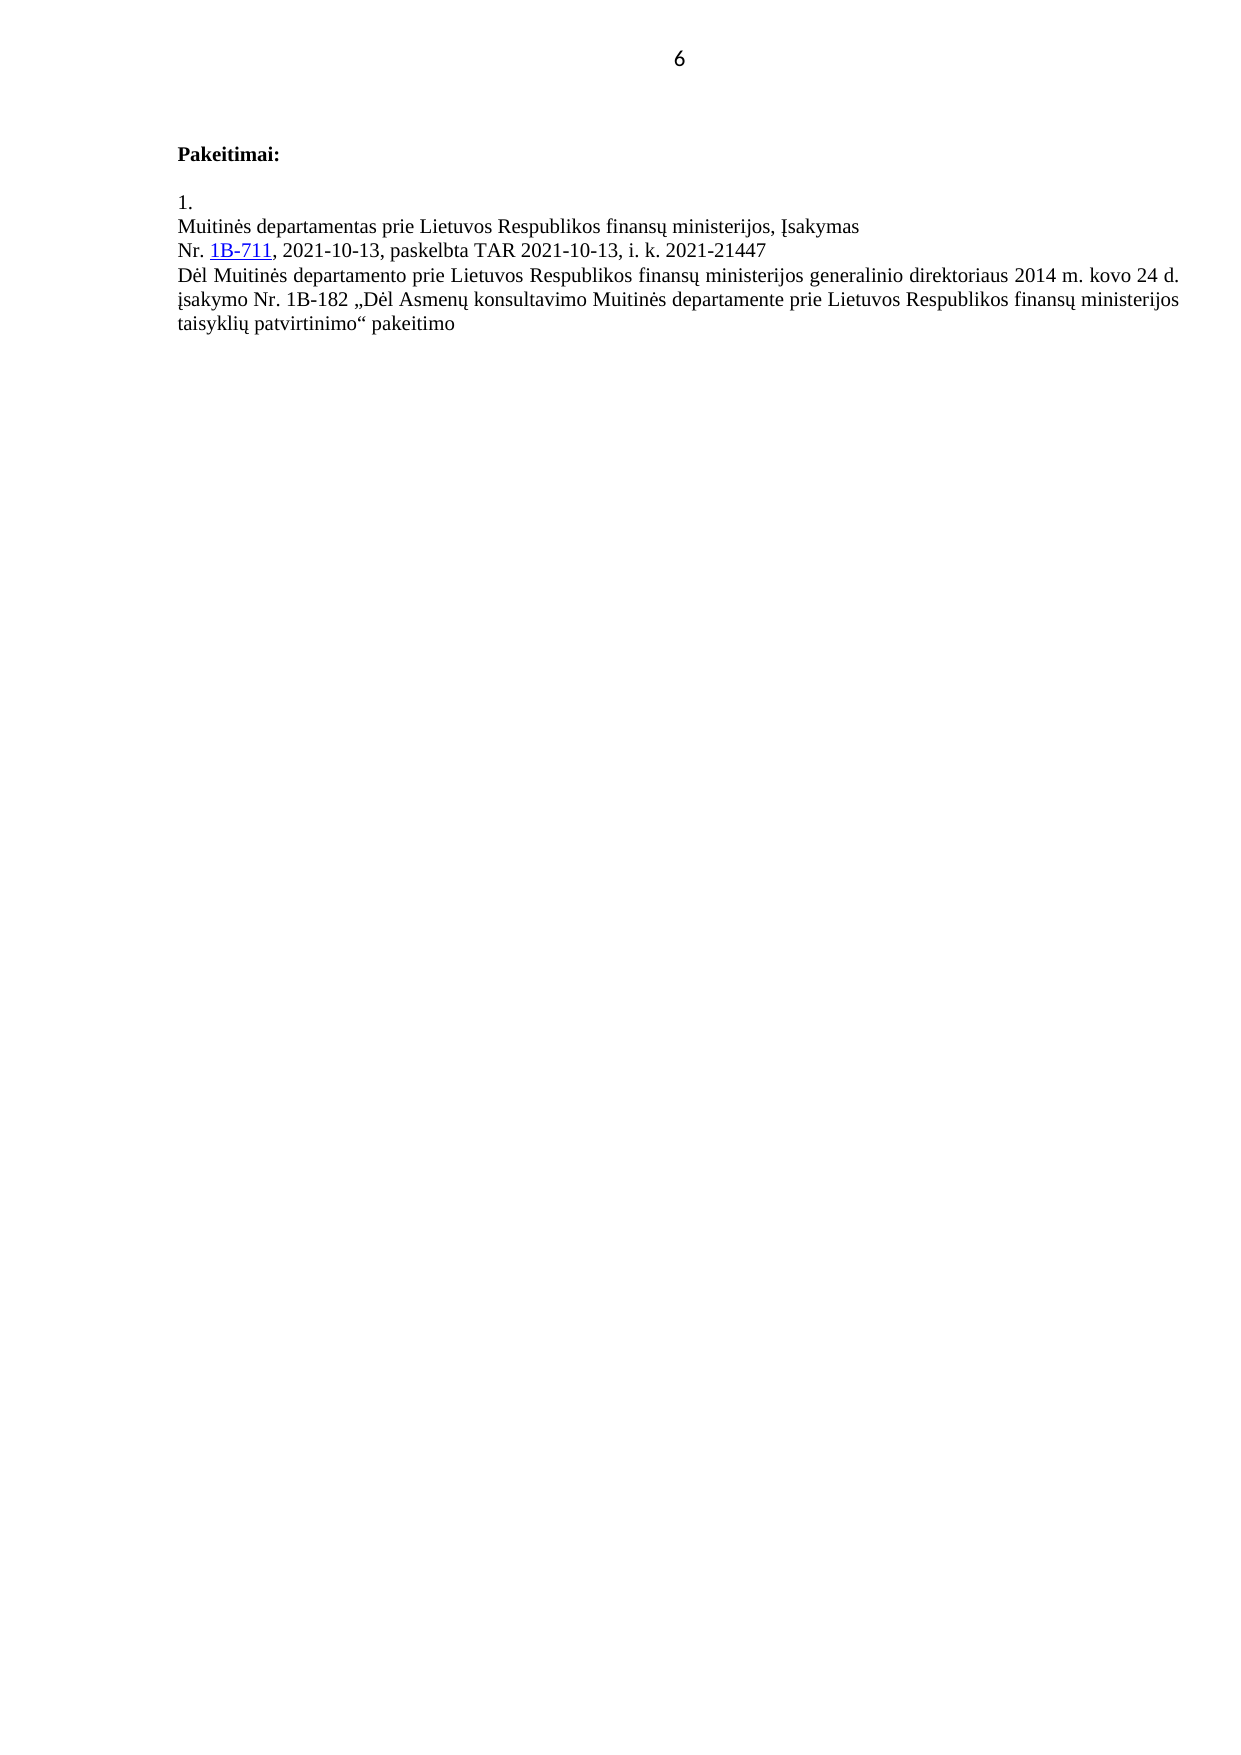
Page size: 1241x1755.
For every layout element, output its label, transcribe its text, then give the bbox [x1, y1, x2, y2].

text 1. [177, 190, 1181, 214]
text Pakeitimai: [177, 142, 1181, 166]
text Nr. 1B-711, 2021-10-13, paskelbta TAR 2021-10-13, i. k. 2021-21447 [177, 238, 1181, 262]
text Muitinės departamentas prie Lietuvos Respublikos finansų ministerijos, Įsakymas [177, 214, 1181, 238]
text Dėl Muitinės departamento prie Lietuvos Respublikos finansų ministerijos generalinio direktoriaus 2014 m. kovo 24 d. įsakymo Nr. 1B-182 „Dėl Asmenų konsultavimo Muitinės departamente prie Lietuvos Respublikos finansų ministerijos taisyklių patvirtinimo“ pakeitimo [177, 262, 1181, 335]
